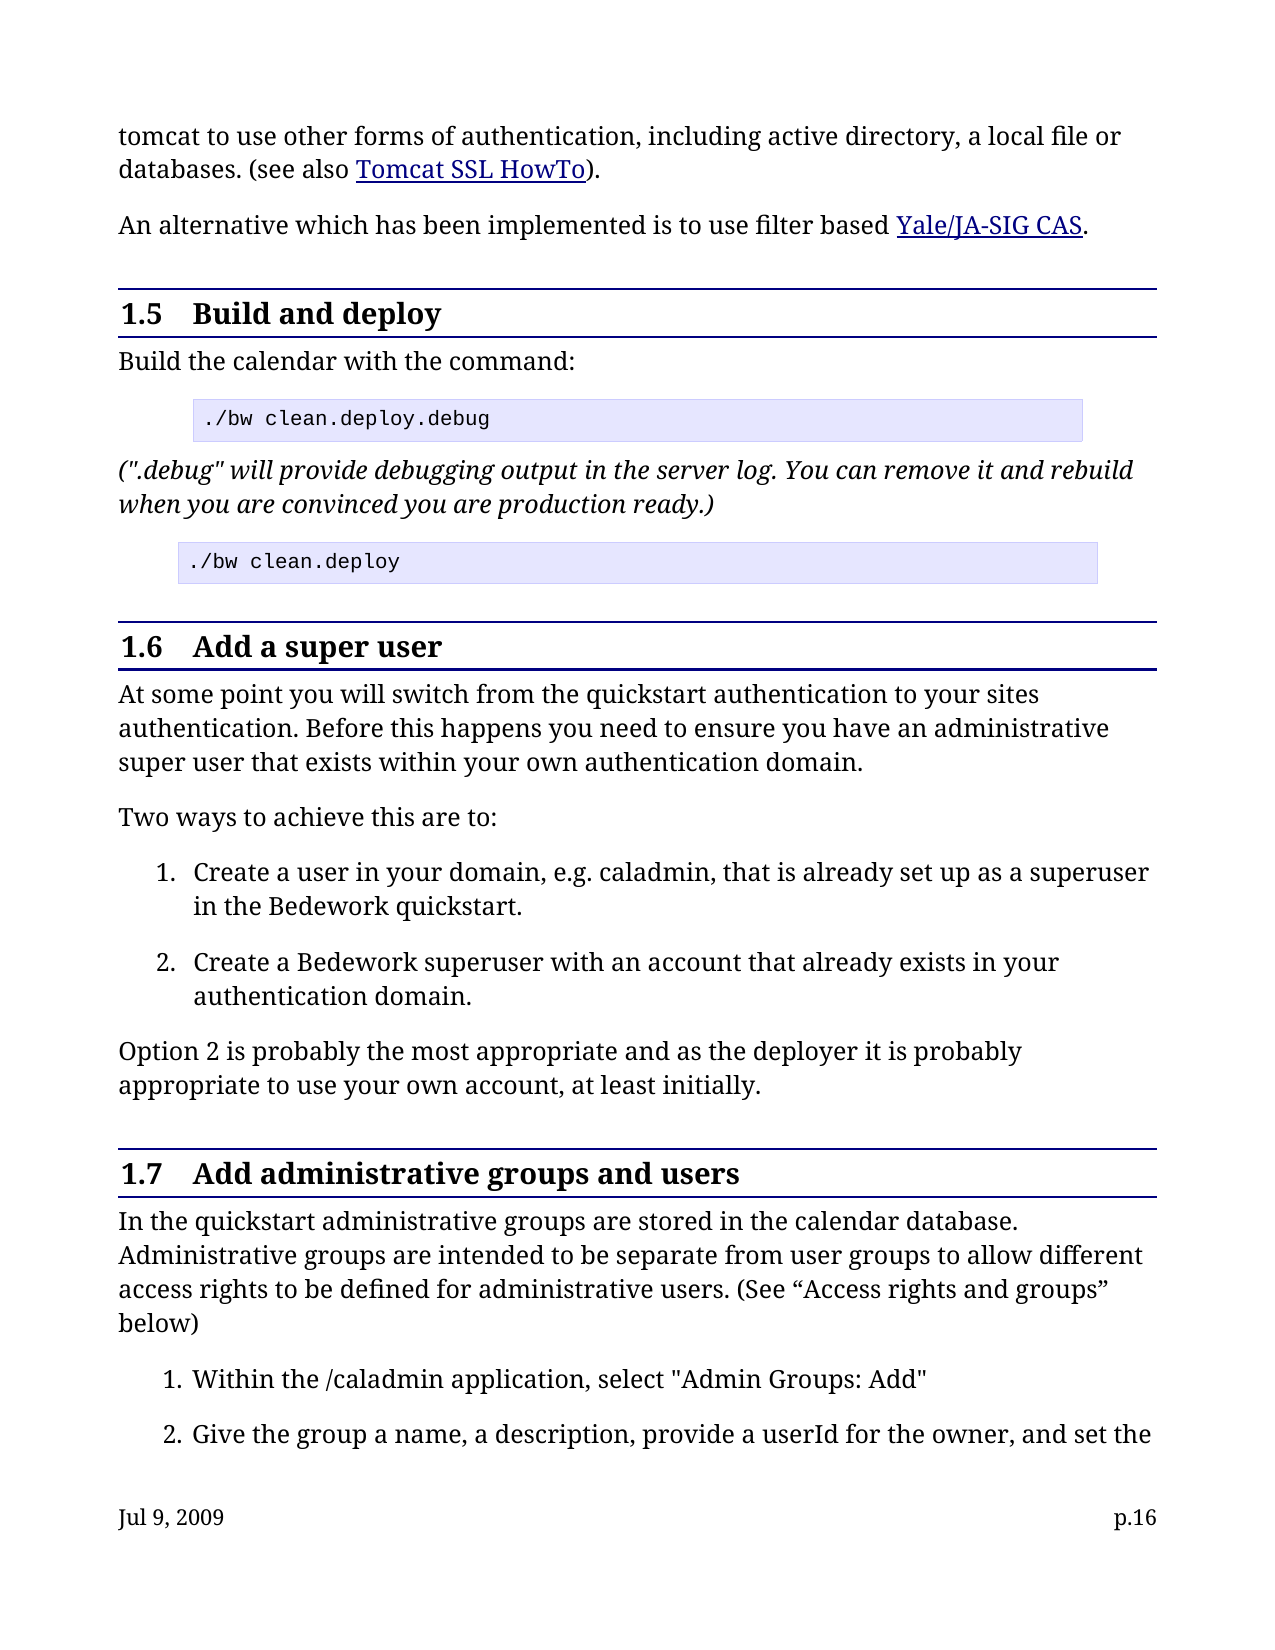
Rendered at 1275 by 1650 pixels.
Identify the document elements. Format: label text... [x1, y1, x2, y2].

text (".debug" will provide debugging output in the server log. You can remove it and rebuild when you are convinced you are production ready.) [118, 452, 1157, 521]
list Give the group a name, a description, provide a userId for the owner, and set the [162, 1416, 1157, 1450]
subtitle Build and deploy [118, 290, 1157, 336]
text Build the calendar with the command: [118, 344, 1157, 378]
text Two ways to achieve this are to: [118, 800, 1157, 834]
list Create a Bedework superuser with an account that already exists in your authentication domain. [156, 944, 1157, 1012]
text Option 2 is probably the most appropriate and as the deployer it is probably appropriate to use your own account, at least initially. [118, 1033, 1157, 1101]
text At some point you will switch from the quickstart authentication to your sites authentication. Before this happens you need to ensure you have an administrative super user that exists within your own authentication domain. [118, 677, 1157, 779]
subtitle Add administrative groups and users [118, 1150, 1157, 1196]
text ./bw clean.deploy.debug [194, 400, 1082, 441]
text In the quickstart administrative groups are stored in the calendar database. Administrative groups are intended to be separate from user groups to allow different access rights to be defined for administrative users. (See “Access rights and groups” below) [118, 1204, 1157, 1340]
subtitle Add a super user [118, 623, 1157, 668]
text An alternative which has been implemented is to use filter based Yale/JA-SIG CAS. [118, 207, 1157, 241]
text tomcat to use other forms of authentication, including active directory, a local file or databases. (see also Tomcat SSL HowTo). [118, 118, 1157, 186]
list Create a user in your domain, e.g. caladmin, that is already set up as a superuser in the Bedework quickstart. [156, 855, 1157, 923]
list Within the /caladmin application, select "Admin Groups: Add" [162, 1361, 1157, 1395]
text ./bw clean.deploy [179, 543, 1097, 583]
